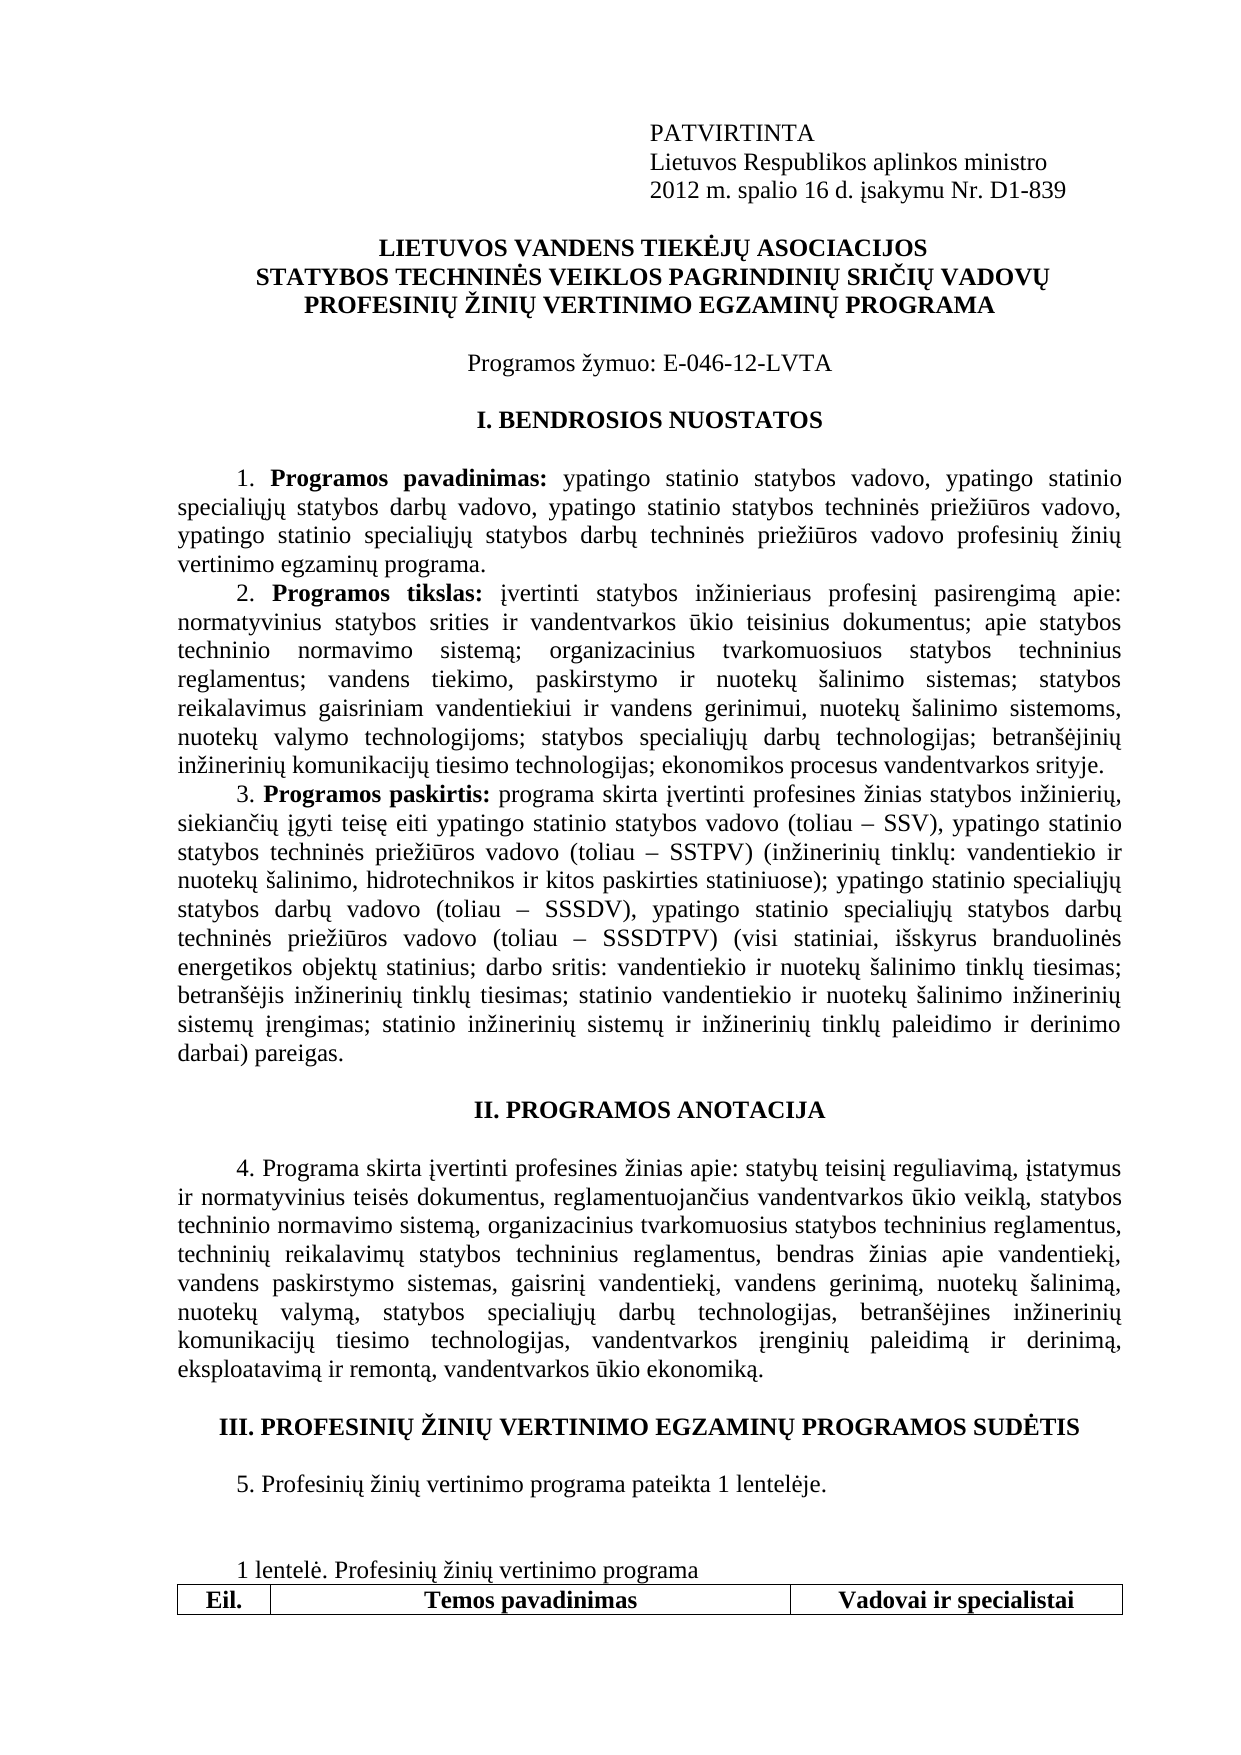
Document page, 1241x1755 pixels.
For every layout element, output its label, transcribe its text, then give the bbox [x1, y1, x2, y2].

text I. BENDROSIOS NUOSTATOS [177, 406, 1122, 434]
text 3. Programos paskirtis: programa skirta įvertinti profesines žinias statybos inžinierių, siekiančių įgyti teisę eiti ypatingo statinio statybos vadovo (toliau – SSV), ypatingo statinio statybos techninės priežiūros vadovo (toliau – SSTPV) (inžinerinių tinklų: vandentiekio ir nuotekų šalinimo, hidrotechnikos ir kitos paskirties statiniuose); ypatingo statinio specialiųjų statybos darbų vadovo (toliau – SSSDV), ypatingo statinio specialiųjų statybos darbų techninės priežiūros vadovo (toliau – SSSDTPV) (visi statiniai, išskyrus branduolinės energetikos objektų statinius; darbo sritis: vandentiekio ir nuotekų šalinimo tinklų tiesimas; betranšėjis inžinerinių tinklų tiesimas; statinio vandentiekio ir nuotekų šalinimo inžinerinių sistemų įrengimas; statinio inžinerinių sistemų ir inžinerinių tinklų paleidimo ir derinimo darbai) pareigas. [177, 779, 1122, 1067]
text III. PROFESINIŲ ŽINIŲ VERTINIMO EGZAMINŲ PROGRAMOS SUDĖTIS [177, 1412, 1122, 1441]
text Programos žymuo: E-046-12-LVTA [177, 348, 1122, 377]
text 5. Profesinių žinių vertinimo programa pateikta 1 lentelėje. [177, 1469, 1122, 1498]
text 2012 m. spalio 16 d. įsakymu Nr. D1-839 [649, 176, 1122, 204]
text 1. Programos pavadinimas: ypatingo statinio statybos vadovo, ypatingo statinio specialiųjų statybos darbų vadovo, ypatingo statinio statybos techninės priežiūros vadovo, ypatingo statinio specialiųjų statybos darbų techninės priežiūros vadovo profesinių žinių vertinimo egzaminų programa. [177, 463, 1122, 578]
text Lietuvos Respublikos aplinkos ministro [649, 147, 1122, 176]
text LIETUVOS VANDENS TIEKĖJŲ ASOCIACIJOS [177, 233, 1122, 262]
table_header Eil. [178, 1585, 270, 1614]
text 1 lentelė. Profesinių žinių vertinimo programa [177, 1556, 1122, 1584]
text PROFESINIŲ ŽINIŲ VERTINIMO EGZAMINŲ PROGRAMA [177, 291, 1122, 319]
text II. PROGRAMOS ANOTACIJA [177, 1096, 1122, 1124]
text STATYBOS TECHNINĖS VEIKLOS PAGRINDINIŲ SRIČIŲ VADOVŲ [177, 262, 1122, 291]
table_header Vadovai ir specialistai [791, 1585, 1122, 1614]
table_header Temos pavadinimas [271, 1585, 790, 1614]
text PATVIRTINTA [649, 118, 1122, 147]
text 4. Programa skirta įvertinti profesines žinias apie: statybų teisinį reguliavimą, įstatymus ir normatyvinius teisės dokumentus, reglamentuojančius vandentvarkos ūkio veiklą, statybos techninio normavimo sistemą, organizacinius tvarkomuosius statybos techninius reglamentus, techninių reikalavimų statybos techninius reglamentus, bendras žinias apie vandentiekį, vandens paskirstymo sistemas, gaisrinį vandentiekį, vandens gerinimą, nuotekų šalinimą, nuotekų valymą, statybos specialiųjų darbų technologijas, betranšėjines inžinerinių komunikacijų tiesimo technologijas, vandentvarkos įrenginių paleidimą ir derinimą, eksploatavimą ir remontą, vandentvarkos ūkio ekonomiką. [177, 1153, 1122, 1383]
text 2. Programos tikslas: įvertinti statybos inžinieriaus profesinį pasirengimą apie: normatyvinius statybos srities ir vandentvarkos ūkio teisinius dokumentus; apie statybos techninio normavimo sistemą; organizacinius tvarkomuosiuos statybos techninius reglamentus; vandens tiekimo, paskirstymo ir nuotekų šalinimo sistemas; statybos reikalavimus gaisriniam vandentiekiui ir vandens gerinimui, nuotekų šalinimo sistemoms, nuotekų valymo technologijoms; statybos specialiųjų darbų technologijas; betranšėjinių inžinerinių komunikacijų tiesimo technologijas; ekonomikos procesus vandentvarkos srityje. [177, 578, 1122, 779]
